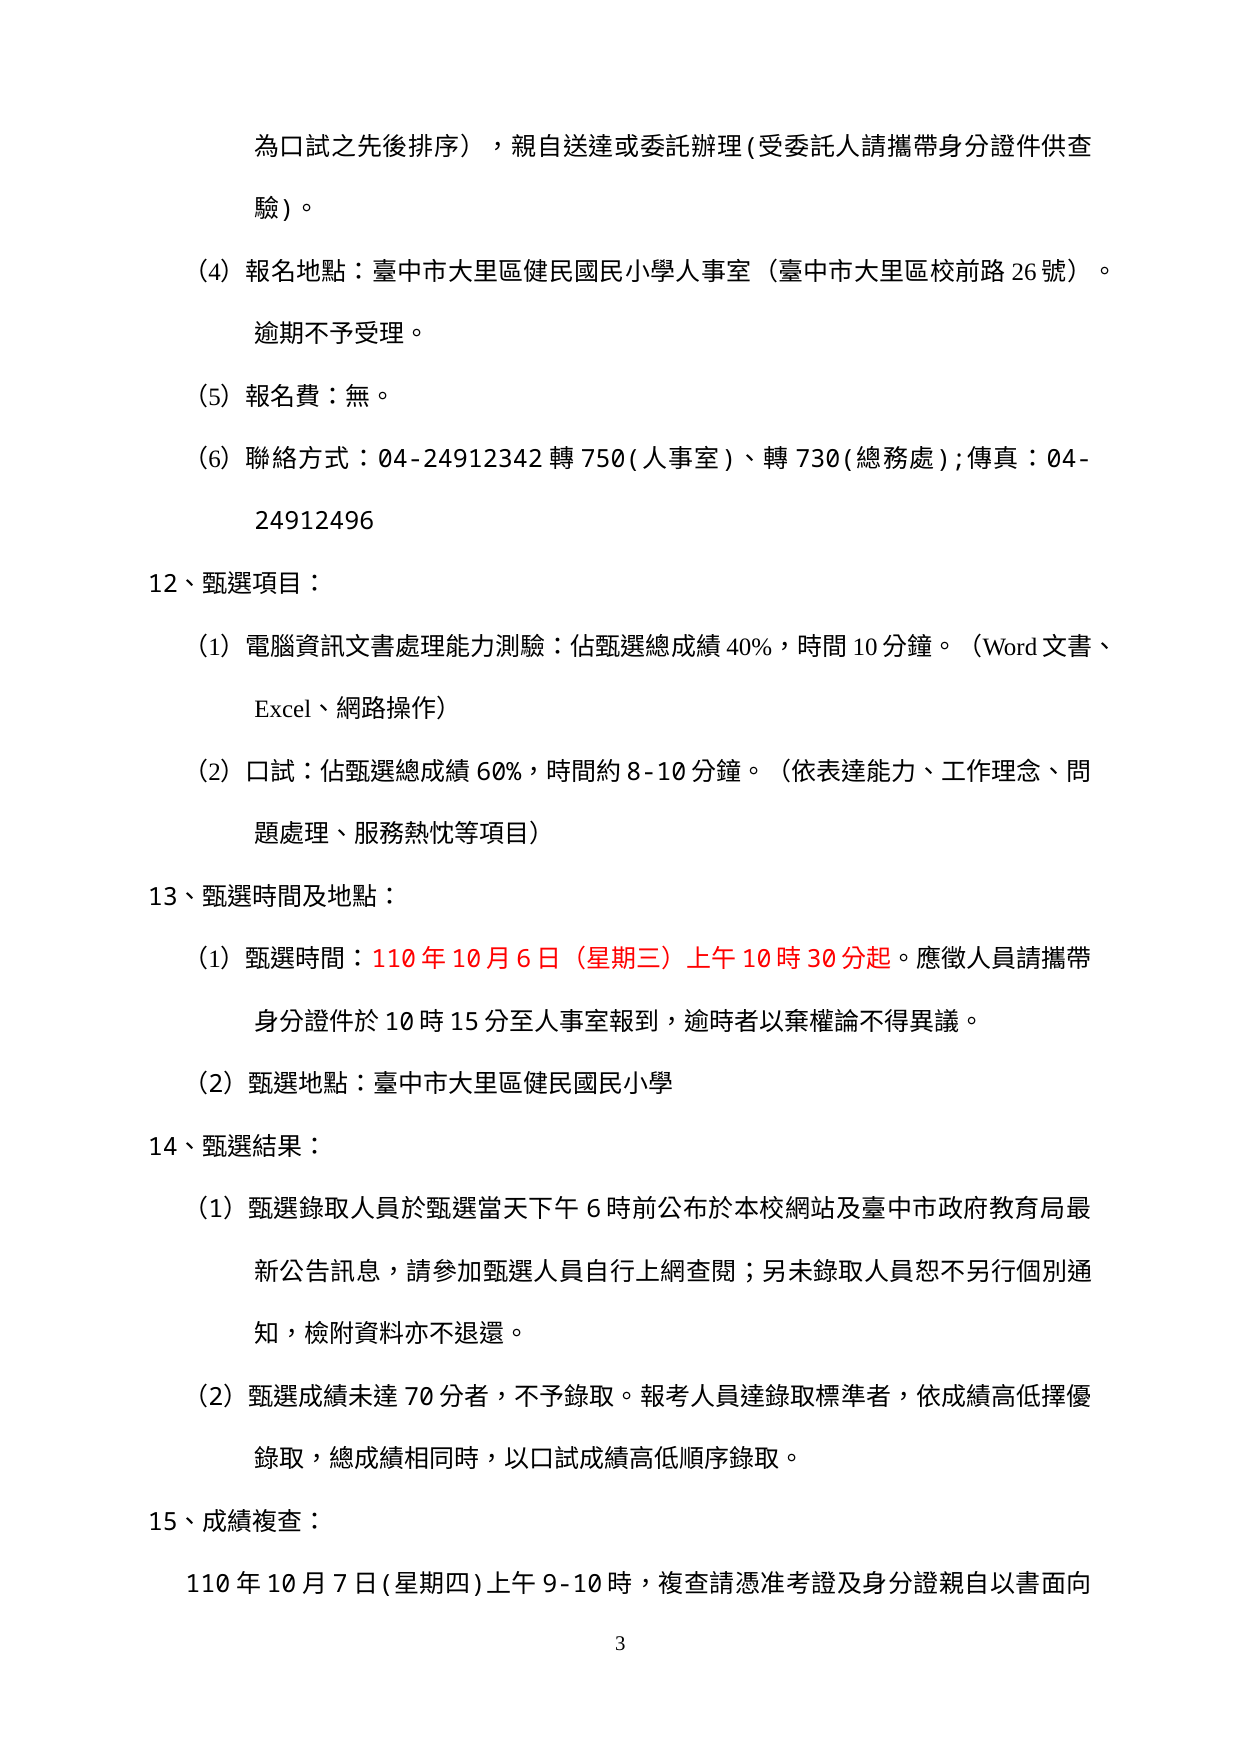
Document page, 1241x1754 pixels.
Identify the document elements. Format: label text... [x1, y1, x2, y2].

list 甄選時間：110年10月6日（星期三）上午10時30分起。應徵人員請攜帶身分證件於10時15分至人事室報到，逾時者以棄權論不得異議。 [183, 915, 1092, 1040]
list 甄選時間及地點： [148, 853, 1092, 915]
text 110年10月7日(星期四)上午9-10時，複查請憑准考證及身分證親自以書面向本校提出申請，逾期不受理。本校於接獲申請後隨即查核，並以書面告知複查結果。 [185, 1540, 1092, 1603]
list 甄選項目： [148, 540, 1092, 603]
list 甄選成績未達70分者，不予錄取。報考人員達錄取標準者，依成績高低擇優錄取，總成績相同時，以口試成績高低順序錄取。 [183, 1353, 1092, 1478]
list 口試：佔甄選總成績60%，時間約8-10分鐘。（依表達能力、工作理念、問題處理、服務熱忱等項目） [183, 728, 1092, 853]
list 聯絡方式：04-24912342轉750(人事室)、轉730(總務處);傳真：04-24912496 [183, 415, 1092, 540]
list 甄選錄取人員於甄選當天下午6時前公布於本校網站及臺中市政府教育局最新公告訊息，請參加甄選人員自行上網查閱；另未錄取人員恕不另行個別通知，檢附資料亦不退還。 [183, 1165, 1092, 1353]
list 甄選結果： [148, 1103, 1092, 1165]
list 電腦資訊文書處理能力測驗：佔甄選總成績40%，時間10分鐘。（Word文書、Excel、網路操作） [183, 603, 1092, 728]
list 報名費：無。 [183, 353, 1092, 415]
list 報名地點：臺中市大里區健民國民小學人事室（臺中市大里區校前路26號）。逾期不予受理。 [183, 228, 1092, 353]
list 成績複查： [148, 1478, 1092, 1540]
list 甄選地點：臺中市大里區健民國民小學 [183, 1040, 1092, 1103]
list 為口試之先後排序），親自送達或委託辦理(受委託人請攜帶身分證件供查驗)。 [183, 103, 1092, 228]
